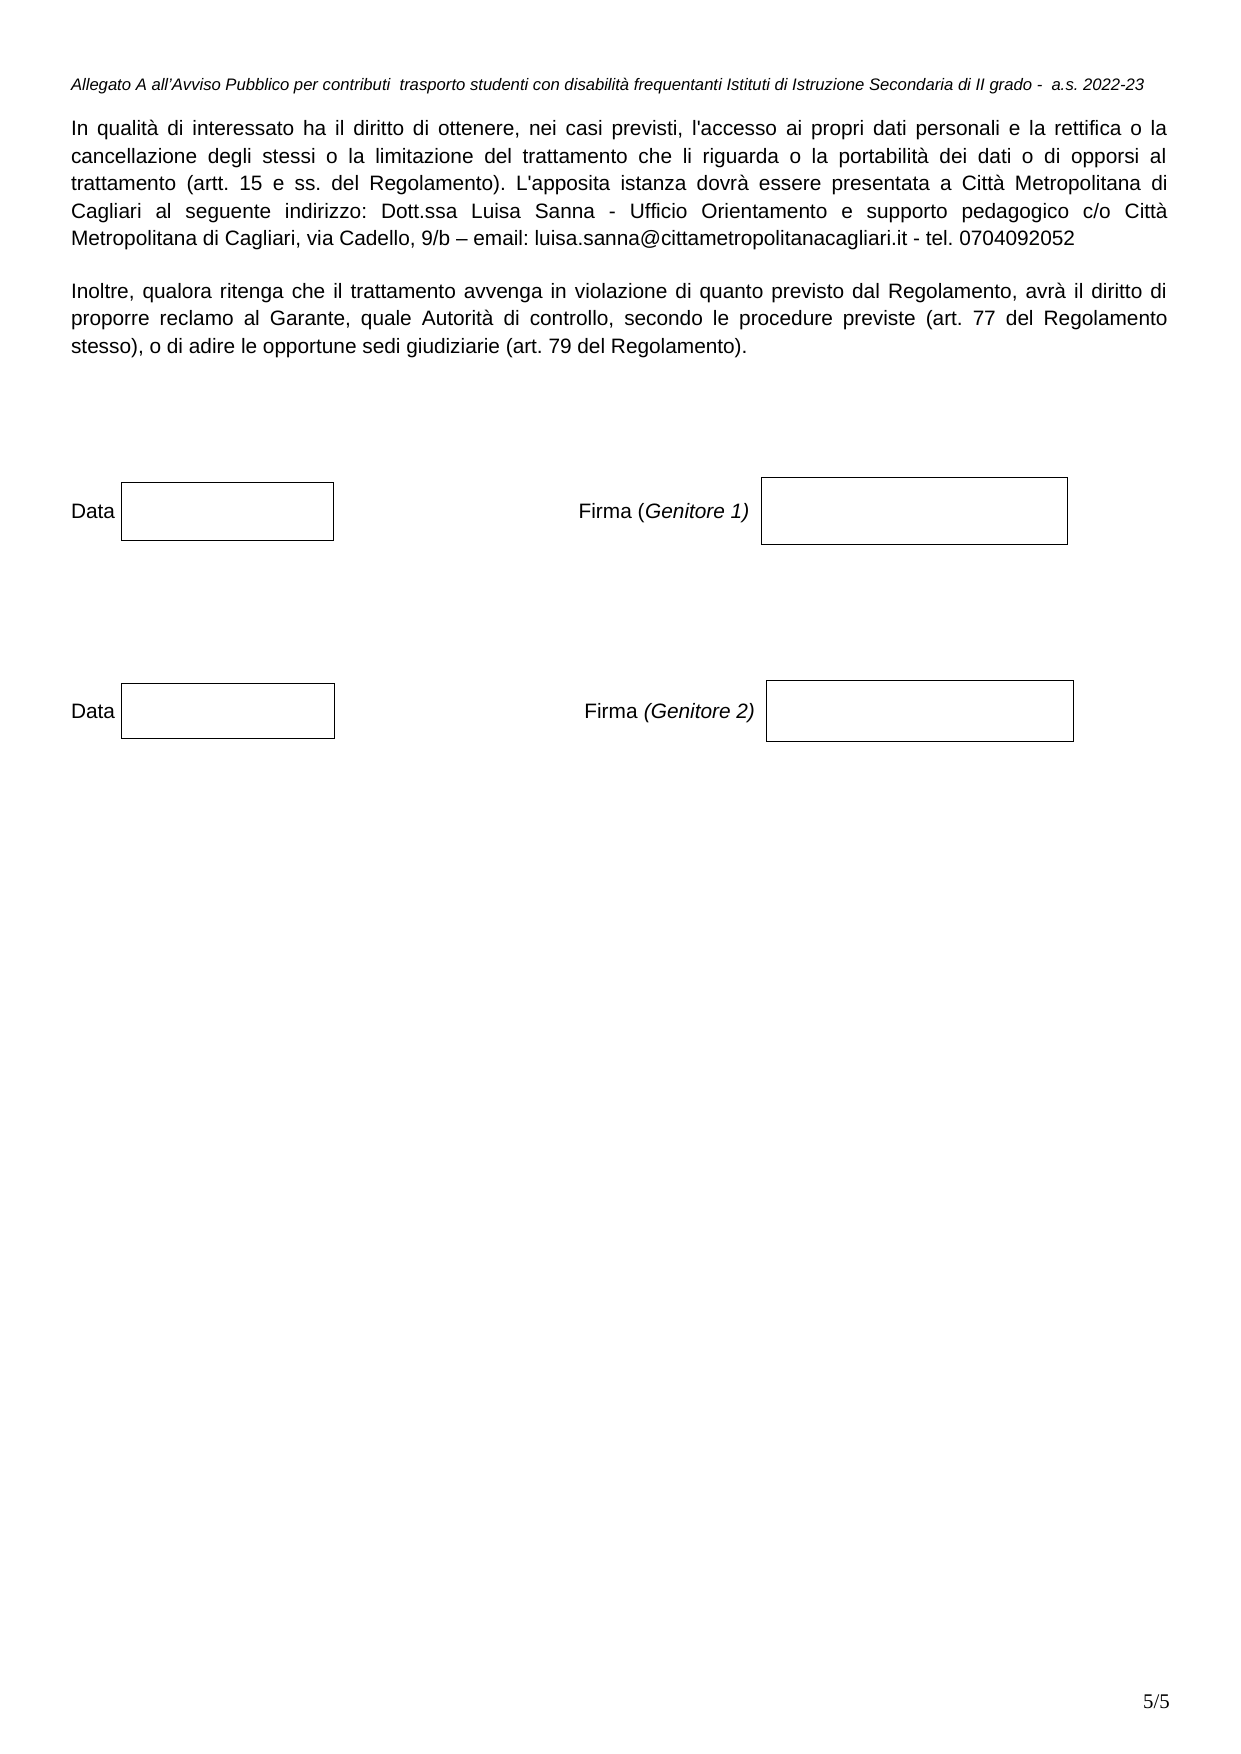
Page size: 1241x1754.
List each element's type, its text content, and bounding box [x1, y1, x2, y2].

text In qualità di interessato ha il diritto di ottenere, nei casi previsti, l'accesso ai propri dati personali e la rettifica o la cancellazione degli stessi o la limitazione del trattamento che li riguarda o la portabilità dei dati o di opporsi al trattamento (artt. 15 e ss. del Regolamento). L'apposita istanza dovrà essere presentata a Città Metropolitana di Cagliari al seguente indirizzo: Dott.ssa Luisa Sanna - Ufficio Orientamento e supporto pedagogico c/o Città Metropolitana di Cagliari, via Cadello, 9/b – email: luisa.sanna@cittametropolitanacagliari.it - tel. 0704092052 [71, 116, 1169, 250]
text Inoltre, qualora ritenga che il trattamento avvenga in violazione di quanto previsto dal Regolamento, avrà il diritto di proporre reclamo al Garante, quale Autorità di controllo, secondo le procedure previste (art. 77 del Regolamento stesso), o di adire le opportune sedi giudiziarie (art. 79 del Regolamento). [71, 279, 1169, 358]
text Data Firma (Genitore 2) [71, 680, 766, 741]
text [1068, 477, 1169, 544]
text [1074, 680, 1169, 741]
text Data Firma (Genitore 1) [71, 477, 761, 544]
